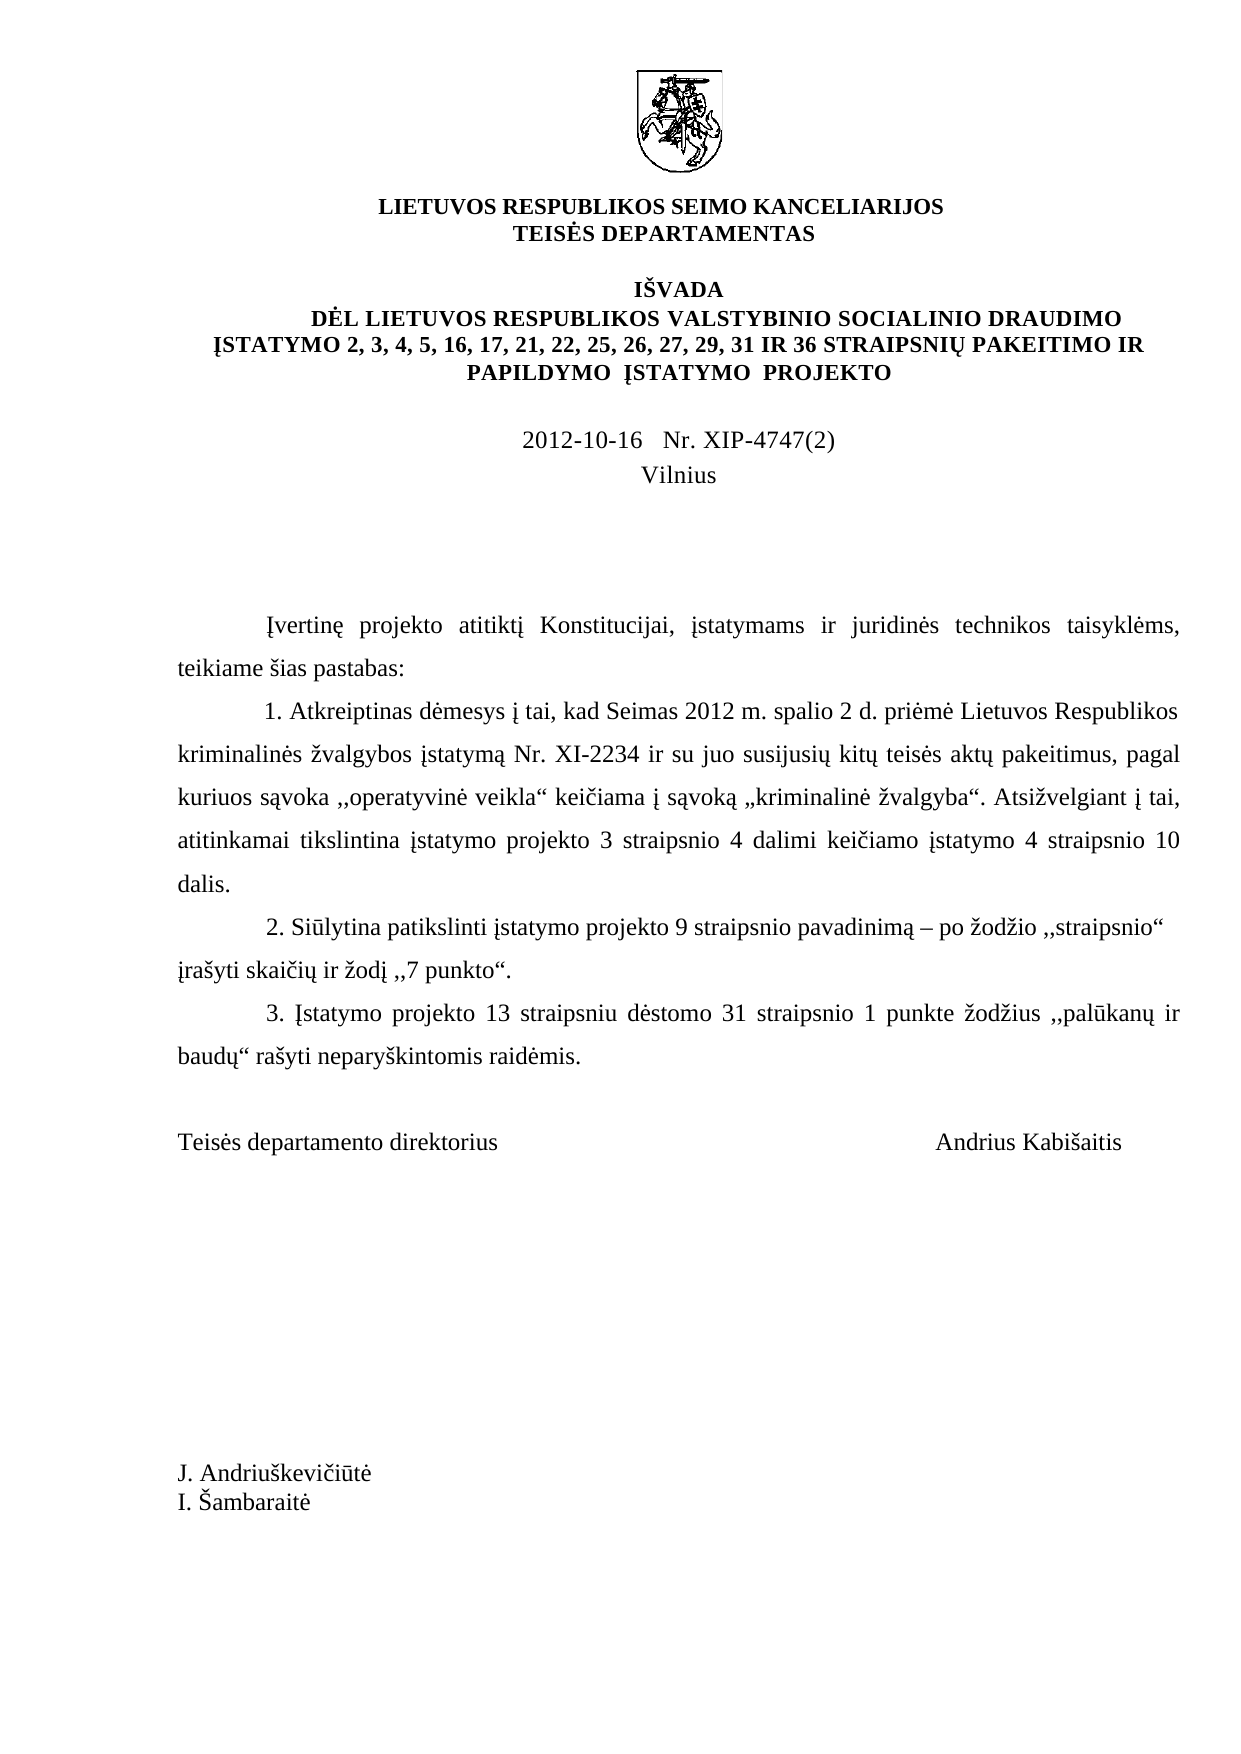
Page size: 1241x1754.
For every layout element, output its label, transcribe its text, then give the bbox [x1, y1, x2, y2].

text LIETUVOS RESPUBLIKOS SEIMO KANCELIARIJOS TEISĖS DEPARTAMENTAS [177, 193, 1151, 246]
text Įvertinę projekto atitiktį Konstitucijai, įstatymams ir juridinės technikos taisyklėms, teikiame šias pastabas: [177, 610, 1181, 682]
text įrašyti skaičių ir žodį ,,7 punkto“. [177, 955, 1181, 984]
text 1. Atkreiptinas dėmesys į tai, kad Seimas 2012 m. spalio 2 d. priėmė Lietuvos Respublikos kriminalinės žvalgybos įstatymą Nr. XI-2234 ir su juo susijusių kitų teisės aktų pakeitimus, pagal kuriuos sąvoka ,,operatyvinė veikla“ keičiama į sąvoką „kriminalinė žvalgyba“. Atsižvelgiant į tai, atitinkamai tikslintina įstatymo projekto 3 straipsnio 4 dalimi keičiamo įstatymo 4 straipsnio 10 dalis. [177, 696, 1181, 897]
text 2. Siūlytina patikslinti įstatymo projekto 9 straipsnio pavadinimą – po žodžio ,,straipsnio“ [177, 912, 1181, 941]
text I. Šambaraitė [177, 1487, 1181, 1516]
text IŠVADA [177, 276, 1180, 303]
text DĖL LIETUVOS RESPUBLIKOS VALSTYBINIO SOCIALINIO DRAUDIMO ĮSTATYMO 2, 3, 4, 5, 16, 17, 21, 22, 25, 26, 27, 29, 31 IR 36 STRAIPSNIŲ PAKEITIMO IR PAPILDYMO ĮSTATYMO PROJEKTO [177, 303, 1181, 386]
text J. Andriuškevičiūtė [177, 1458, 1181, 1487]
text Vilnius [177, 460, 1180, 489]
text 2012-10-16 Nr. XIP-4747(2) [177, 425, 1180, 454]
text Teisės departamento direktorius Andrius Kabišaitis [177, 1127, 1181, 1156]
text 3. Įstatymo projekto 13 straipsniu dėstomo 31 straipsnio 1 punkte žodžius ,,palūkanų ir baudų“ rašyti neparyškintomis raidėmis. [177, 998, 1181, 1070]
